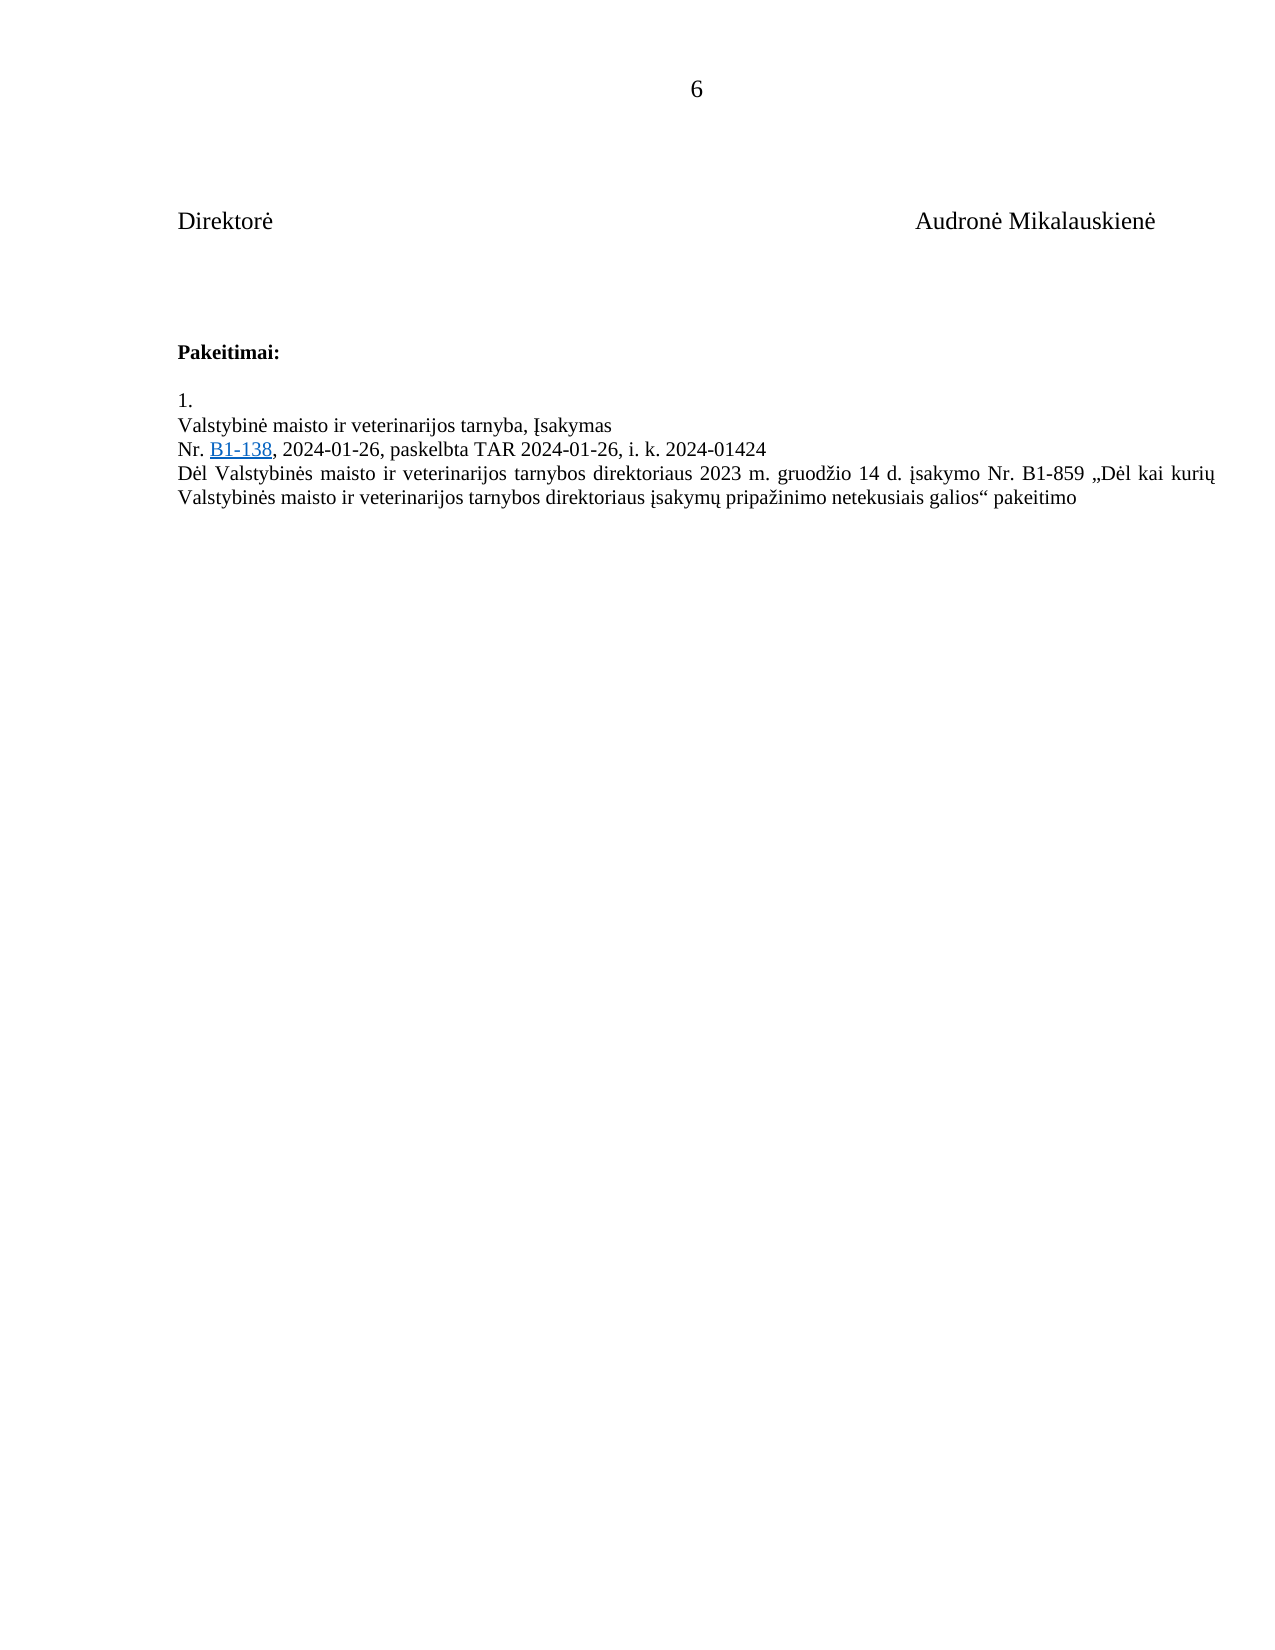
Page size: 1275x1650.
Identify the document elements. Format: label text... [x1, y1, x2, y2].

text Pakeitimai: [177, 340, 1216, 364]
text 1. [177, 388, 1216, 412]
text Valstybinė maisto ir veterinarijos tarnyba, Įsakymas [177, 412, 1216, 437]
text Direktorė Audronė Mikalauskienė [177, 206, 1216, 235]
text Nr. B1-138, 2024-01-26, paskelbta TAR 2024-01-26, i. k. 2024-01424 [177, 437, 1216, 461]
text Dėl Valstybinės maisto ir veterinarijos tarnybos direktoriaus 2023 m. gruodžio 14 d. įsakymo Nr. B1-859 „Dėl kai kurių Valstybinės maisto ir veterinarijos tarnybos direktoriaus įsakymų pripažinimo netekusiais galios“ pakeitimo [177, 461, 1216, 509]
